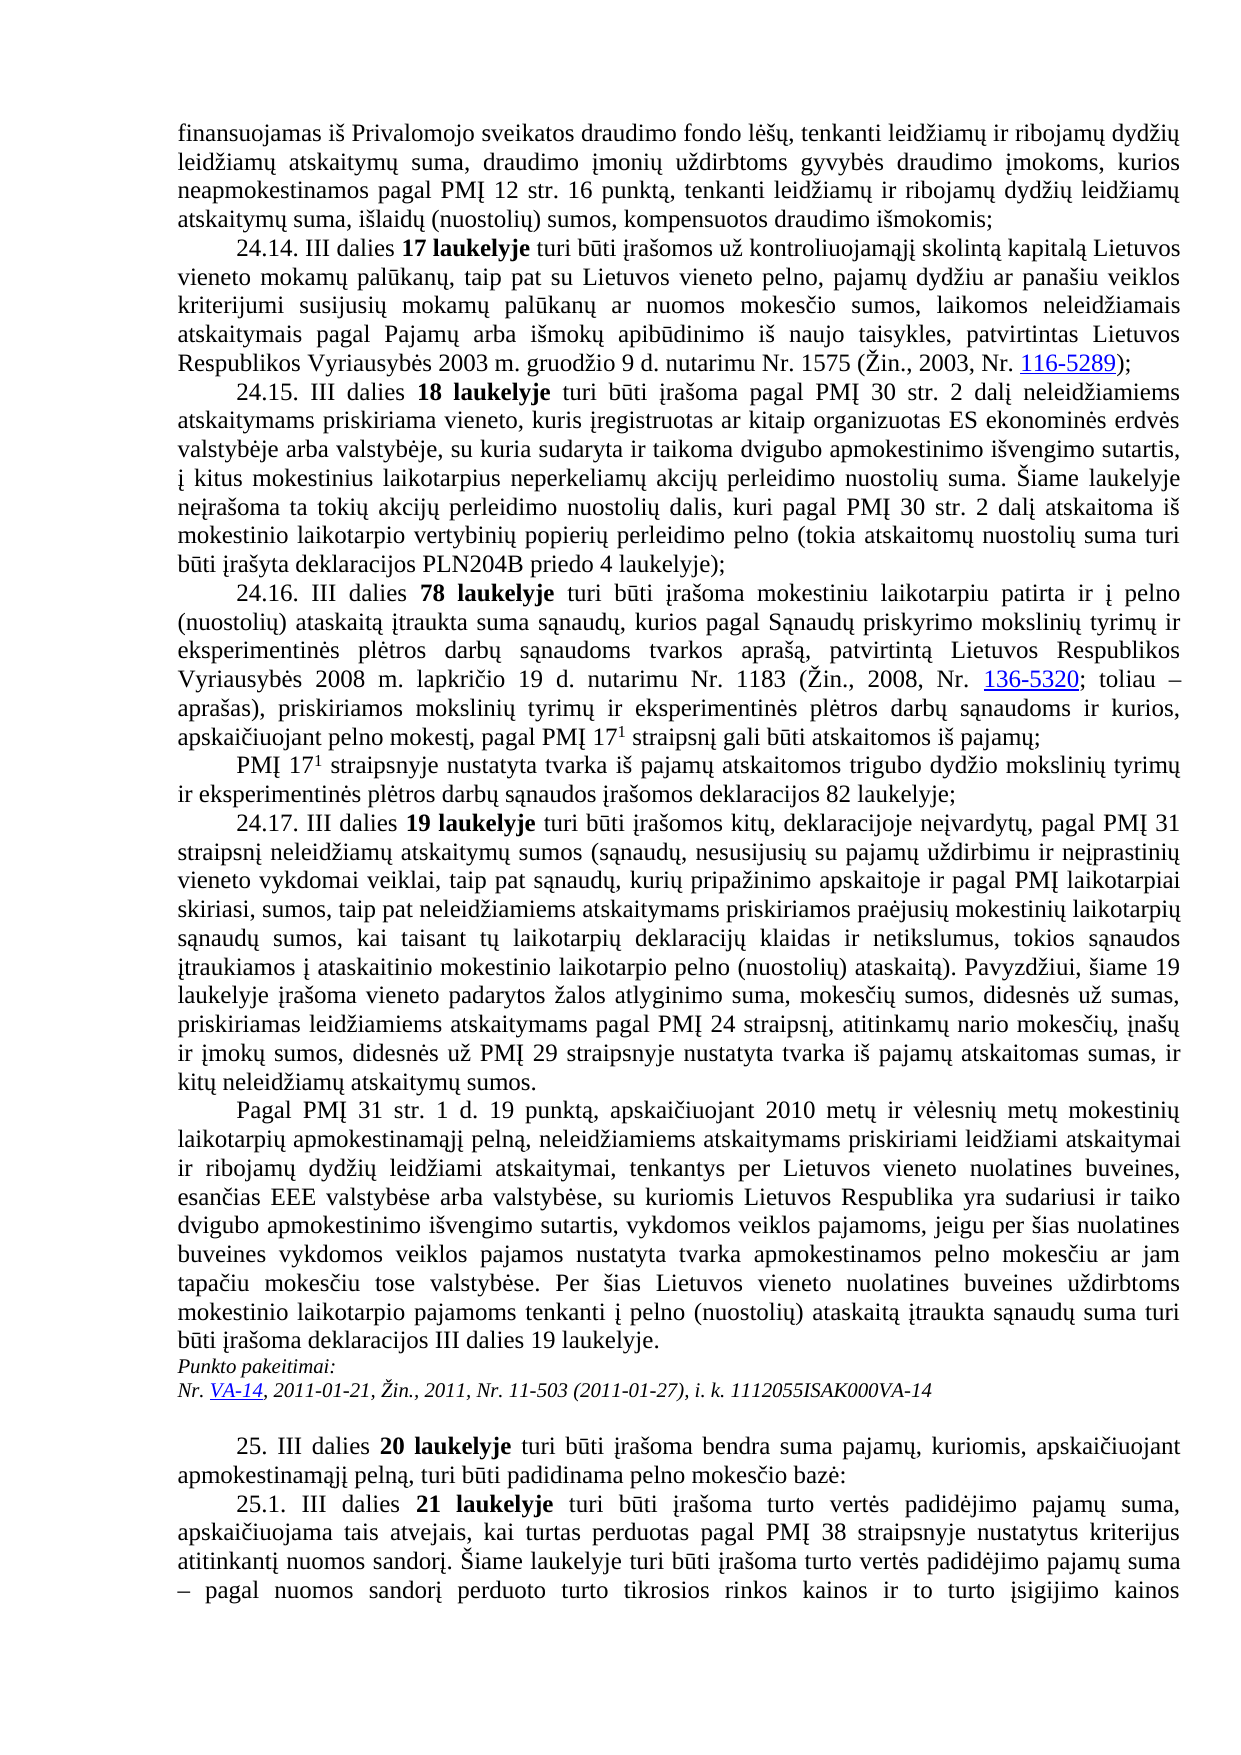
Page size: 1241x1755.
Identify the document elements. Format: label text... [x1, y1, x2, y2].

text Punkto pakeitimai: [177, 1354, 1181, 1378]
text 24.14. III dalies 17 laukelyje turi būti įrašomos už kontroliuojamąjį skolintą kapitalą Lietuvos vieneto mokamų palūkanų, taip pat su Lietuvos vieneto pelno, pajamų dydžiu ar panašiu veiklos kriterijumi susijusių mokamų palūkanų ar nuomos mokesčio sumos, laikomos neleidžiamais atskaitymais pagal Pajamų arba išmokų apibūdinimo iš naujo taisykles, patvirtintas Lietuvos Respublikos Vyriausybės 2003 m. gruodžio 9 d. nutarimu Nr. 1575 (Žin., 2003, Nr. 116-5289); [177, 233, 1181, 377]
text Nr. VA-14, 2011-01-21, Žin., 2011, Nr. 11-503 (2011-01-27), i. k. 1112055ISAK000VA-14 [177, 1378, 1181, 1402]
text Pagal PMĮ 31 str. 1 d. 19 punktą, apskaičiuojant 2010 metų ir vėlesnių metų mokestinių laikotarpių apmokestinamąjį pelną, neleidžiamiems atskaitymams priskiriami leidžiami atskaitymai ir ribojamų dydžių leidžiami atskaitymai, tenkantys per Lietuvos vieneto nuolatines buveines, esančias EEE valstybėse arba valstybėse, su kuriomis Lietuvos Respublika yra sudariusi ir taiko dvigubo apmokestinimo išvengimo sutartis, vykdomos veiklos pajamoms, jeigu per šias nuolatines buveines vykdomos veiklos pajamos nustatyta tvarka apmokestinamos pelno mokesčiu ar jam tapačiu mokesčiu tose valstybėse. Per šias Lietuvos vieneto nuolatines buveines uždirbtoms mokestinio laikotarpio pajamoms tenkanti į pelno (nuostolių) ataskaitą įtraukta sąnaudų suma turi būti įrašoma deklaracijos III dalies 19 laukelyje. [177, 1096, 1181, 1354]
text 25. III dalies 20 laukelyje turi būti įrašoma bendra suma pajamų, kuriomis, apskaičiuojant apmokestinamąjį pelną, turi būti padidinama pelno mokesčio bazė: [177, 1431, 1181, 1489]
text 25.1. III dalies 21 laukelyje turi būti įrašoma turto vertės padidėjimo pajamų suma, apskaičiuojama tais atvejais, kai turtas perduotas pagal PMĮ 38 straipsnyje nustatytus kriterijus atitinkantį nuomos sandorį. Šiame laukelyje turi būti įrašoma turto vertės padidėjimo pajamų suma – pagal nuomos sandorį perduoto turto tikrosios rinkos kainos ir to turto įsigijimo kainos [177, 1489, 1181, 1604]
text 24.17. III dalies 19 laukelyje turi būti įrašomos kitų, deklaracijoje neįvardytų, pagal PMĮ 31 straipsnį neleidžiamų atskaitymų sumos (sąnaudų, nesusijusių su pajamų uždirbimu ir neįprastinių vieneto vykdomai veiklai, taip pat sąnaudų, kurių pripažinimo apskaitoje ir pagal PMĮ laikotarpiai skiriasi, sumos, taip pat neleidžiamiems atskaitymams priskiriamos praėjusių mokestinių laikotarpių sąnaudų sumos, kai taisant tų laikotarpių deklaracijų klaidas ir netikslumus, tokios sąnaudos įtraukiamos į ataskaitinio mokestinio laikotarpio pelno (nuostolių) ataskaitą). Pavyzdžiui, šiame 19 laukelyje įrašoma vieneto padarytos žalos atlyginimo suma, mokesčių sumos, didesnės už sumas, priskiriamas leidžiamiems atskaitymams pagal PMĮ 24 straipsnį, atitinkamų nario mokesčių, įnašų ir įmokų sumos, didesnės už PMĮ 29 straipsnyje nustatyta tvarka iš pajamų atskaitomas sumas, ir kitų neleidžiamų atskaitymų sumos. [177, 808, 1181, 1096]
text 24.16. III dalies 78 laukelyje turi būti įrašoma mokestiniu laikotarpiu patirta ir į pelno (nuostolių) ataskaitą įtraukta suma sąnaudų, kurios pagal Sąnaudų priskyrimo mokslinių tyrimų ir eksperimentinės plėtros darbų sąnaudoms tvarkos aprašą, patvirtintą Lietuvos Respublikos Vyriausybės 2008 m. lapkričio 19 d. nutarimu Nr. 1183 (Žin., 2008, Nr. 136-5320; toliau – aprašas), priskiriamos mokslinių tyrimų ir eksperimentinės plėtros darbų sąnaudoms ir kurios, apskaičiuojant pelno mokestį, pagal PMĮ 171 straipsnį gali būti atskaitomos iš pajamų; [177, 578, 1181, 751]
text 24.15. III dalies 18 laukelyje turi būti įrašoma pagal PMĮ 30 str. 2 dalį neleidžiamiems atskaitymams priskiriama vieneto, kuris įregistruotas ar kitaip organizuotas ES ekonominės erdvės valstybėje arba valstybėje, su kuria sudaryta ir taikoma dvigubo apmokestinimo išvengimo sutartis, į kitus mokestinius laikotarpius neperkeliamų akcijų perleidimo nuostolių suma. Šiame laukelyje neįrašoma ta tokių akcijų perleidimo nuostolių dalis, kuri pagal PMĮ 30 str. 2 dalį atskaitoma iš mokestinio laikotarpio vertybinių popierių perleidimo pelno (tokia atskaitomų nuostolių suma turi būti įrašyta deklaracijos PLN204B priedo 4 laukelyje); [177, 377, 1181, 578]
text PMĮ 171 straipsnyje nustatyta tvarka iš pajamų atskaitomos trigubo dydžio mokslinių tyrimų ir eksperimentinės plėtros darbų sąnaudos įrašomos deklaracijos 82 laukelyje; [177, 751, 1181, 808]
text finansuojamas iš Privalomojo sveikatos draudimo fondo lėšų, tenkanti leidžiamų ir ribojamų dydžių leidžiamų atskaitymų suma, draudimo įmonių uždirbtoms gyvybės draudimo įmokoms, kurios neapmokestinamos pagal PMĮ 12 str. 16 punktą, tenkanti leidžiamų ir ribojamų dydžių leidžiamų atskaitymų suma, išlaidų (nuostolių) sumos, kompensuotos draudimo išmokomis; [177, 118, 1181, 233]
